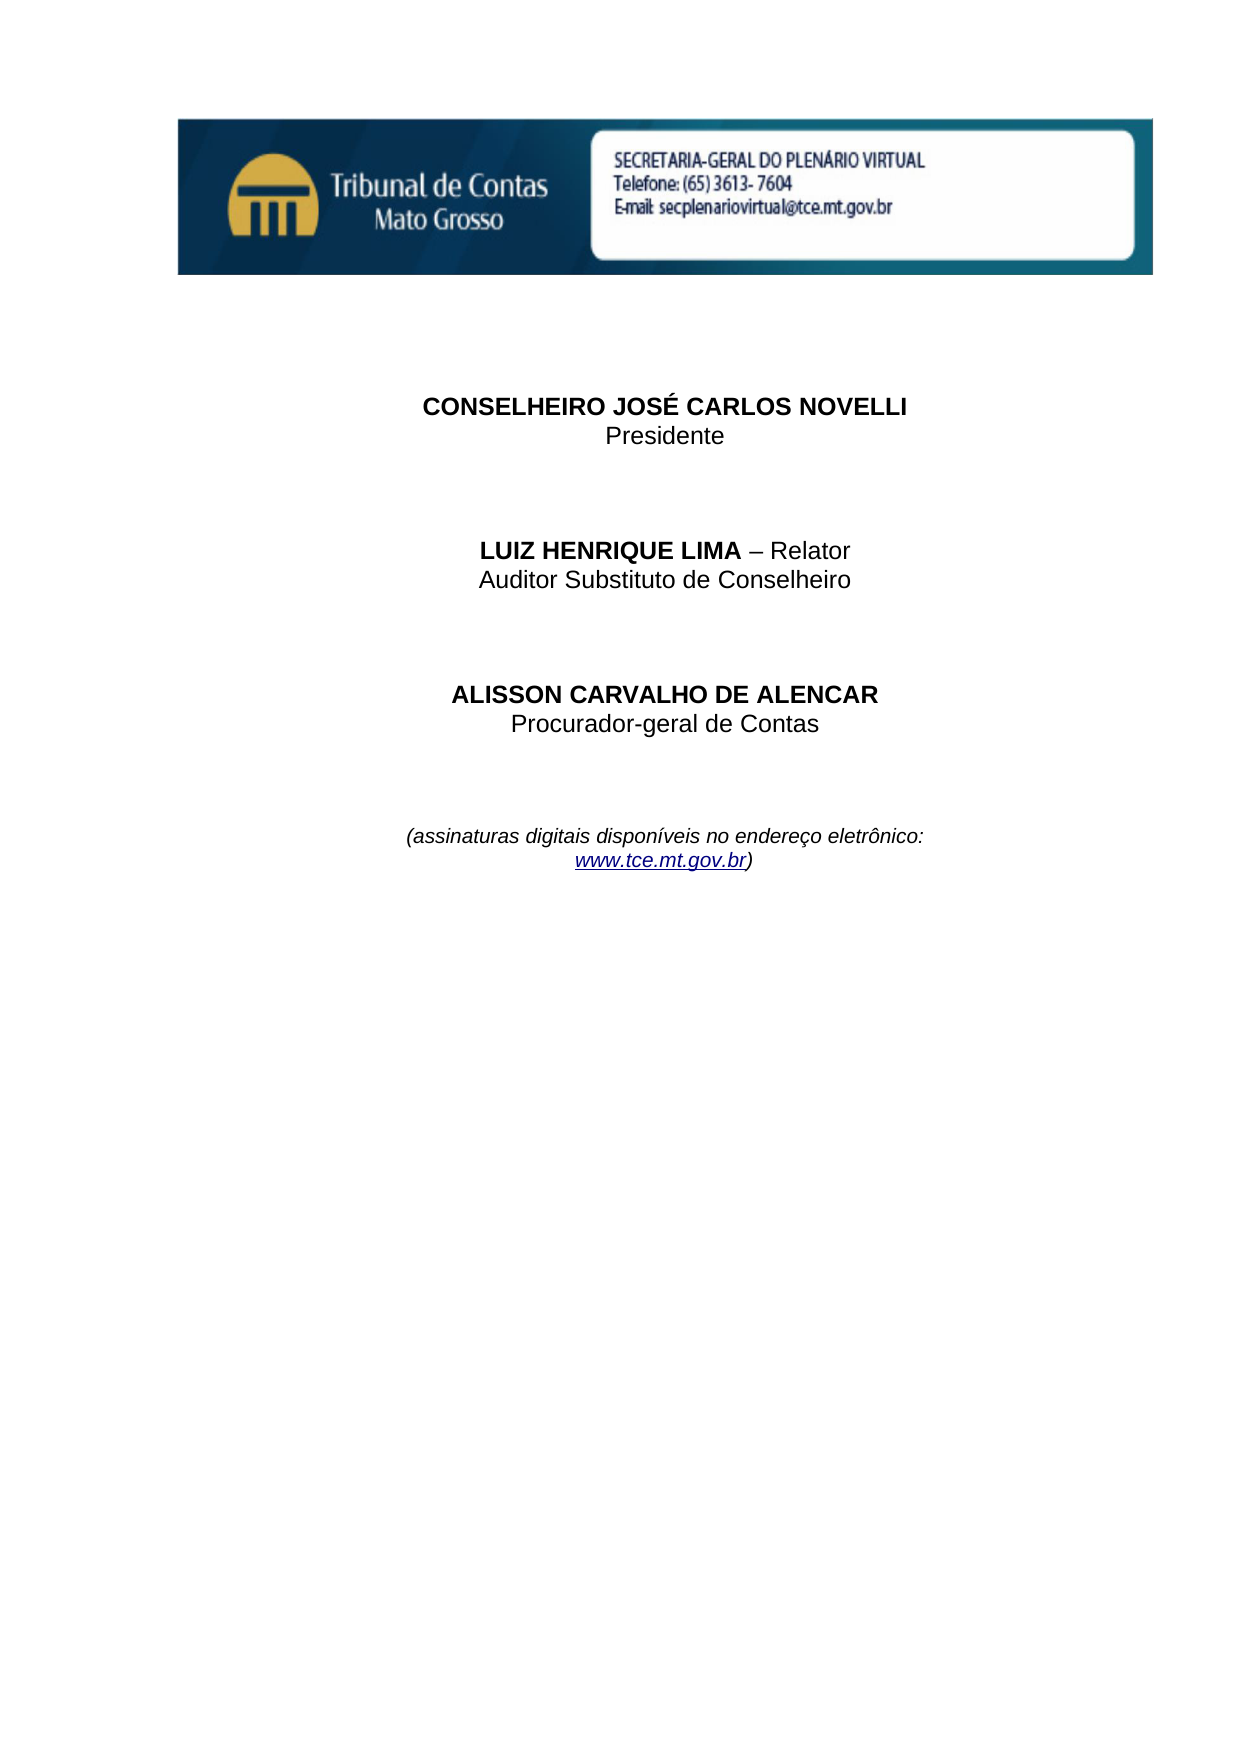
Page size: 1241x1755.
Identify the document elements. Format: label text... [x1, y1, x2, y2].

text Procurador-geral de Contas [314, 709, 1016, 737]
text Presidente [314, 421, 1016, 450]
subtitle ALISSON CARVALHO DE ALENCAR [314, 680, 1016, 709]
text (assinaturas digitais disponíveis no endereço eletrônico: www.tce.mt.gov.br) [314, 824, 1016, 872]
text LUIZ HENRIQUE LIMA – Relator [314, 536, 1016, 565]
text Auditor Substituto de Conselheiro [314, 565, 1016, 594]
subtitle CONSELHEIRO JOSÉ CARLOS NOVELLI [314, 392, 1016, 421]
